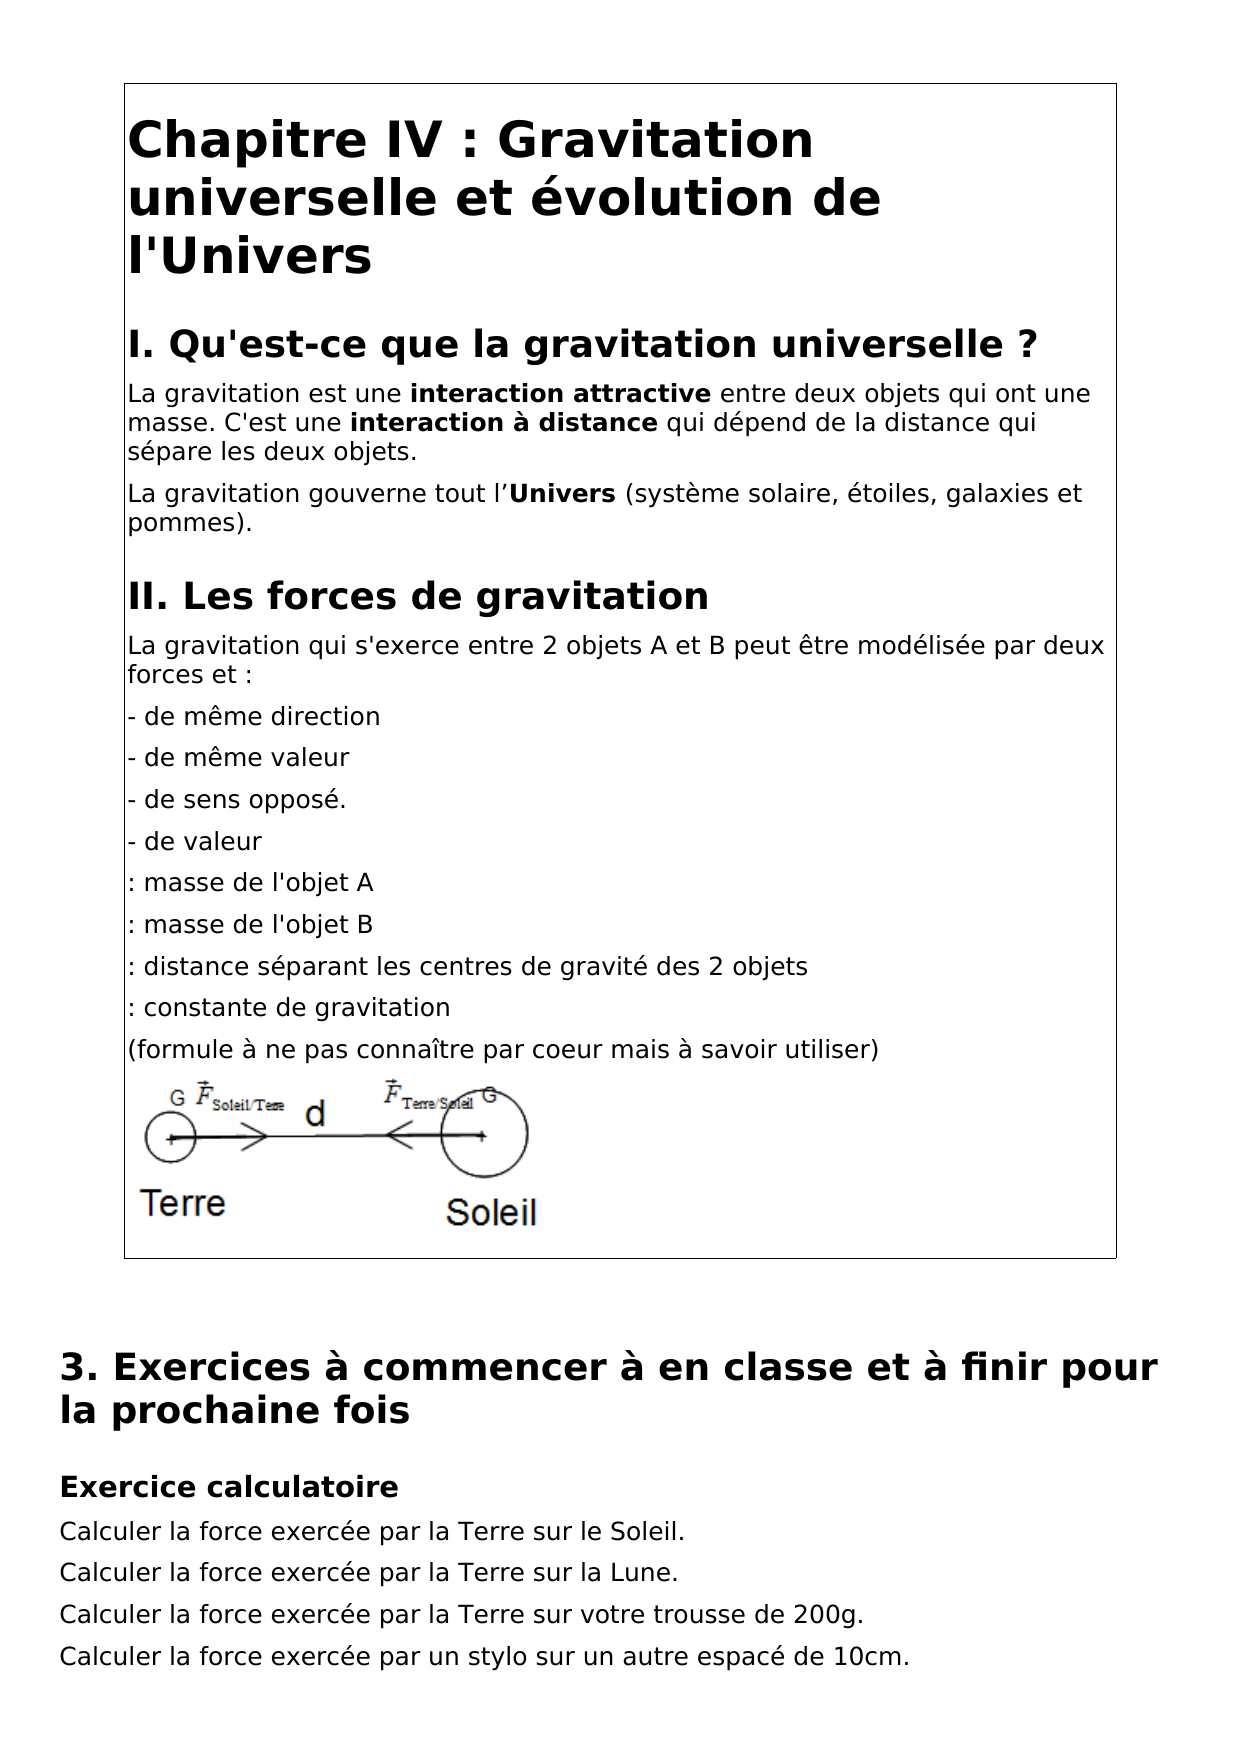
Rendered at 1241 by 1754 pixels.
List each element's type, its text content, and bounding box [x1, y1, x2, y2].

picture [127, 1076, 568, 1243]
text Calculer la force exercée par la Terre sur votre trousse de 200g. [59, 1600, 1181, 1629]
text Calculer la force exercée par la Terre sur le Soleil. [59, 1517, 1181, 1546]
subtitle 3. Exercices à commencer à en classe et à finir pour la prochaine fois [59, 1345, 1181, 1433]
text Calculer la force exercée par un stylo sur un autre espacé de 10cm. [59, 1642, 1181, 1671]
table_header Chapitre IV : Gravitation universelle et évolution de l'Univers I. Qu'est-ce que la gravitation universelle ? La gravitation est une interaction attractive entre deux objets qui ont une masse. C'est une interaction à distance qui dépend de la distance qui sépare les deux objets. La gravitation gouverne tout l’Univers (système solaire, étoiles, galaxies et pommes). II. Les forces de gravitation La gravitation qui s'exerce entre 2 objets A et B peut être modélisée par deux forces et : - de même direction - de même valeur - de sens opposé. - de valeur : masse de l'objet A : masse de l'objet B : distance séparant les centres de gravité des 2 objets : constante de gravitation (formule à ne pas connaître par coeur mais à savoir utiliser) [125, 84, 1116, 1258]
subtitle Exercice calculatoire [59, 1470, 1181, 1504]
text Calculer la force exercée par la Terre sur la Lune. [59, 1558, 1181, 1587]
